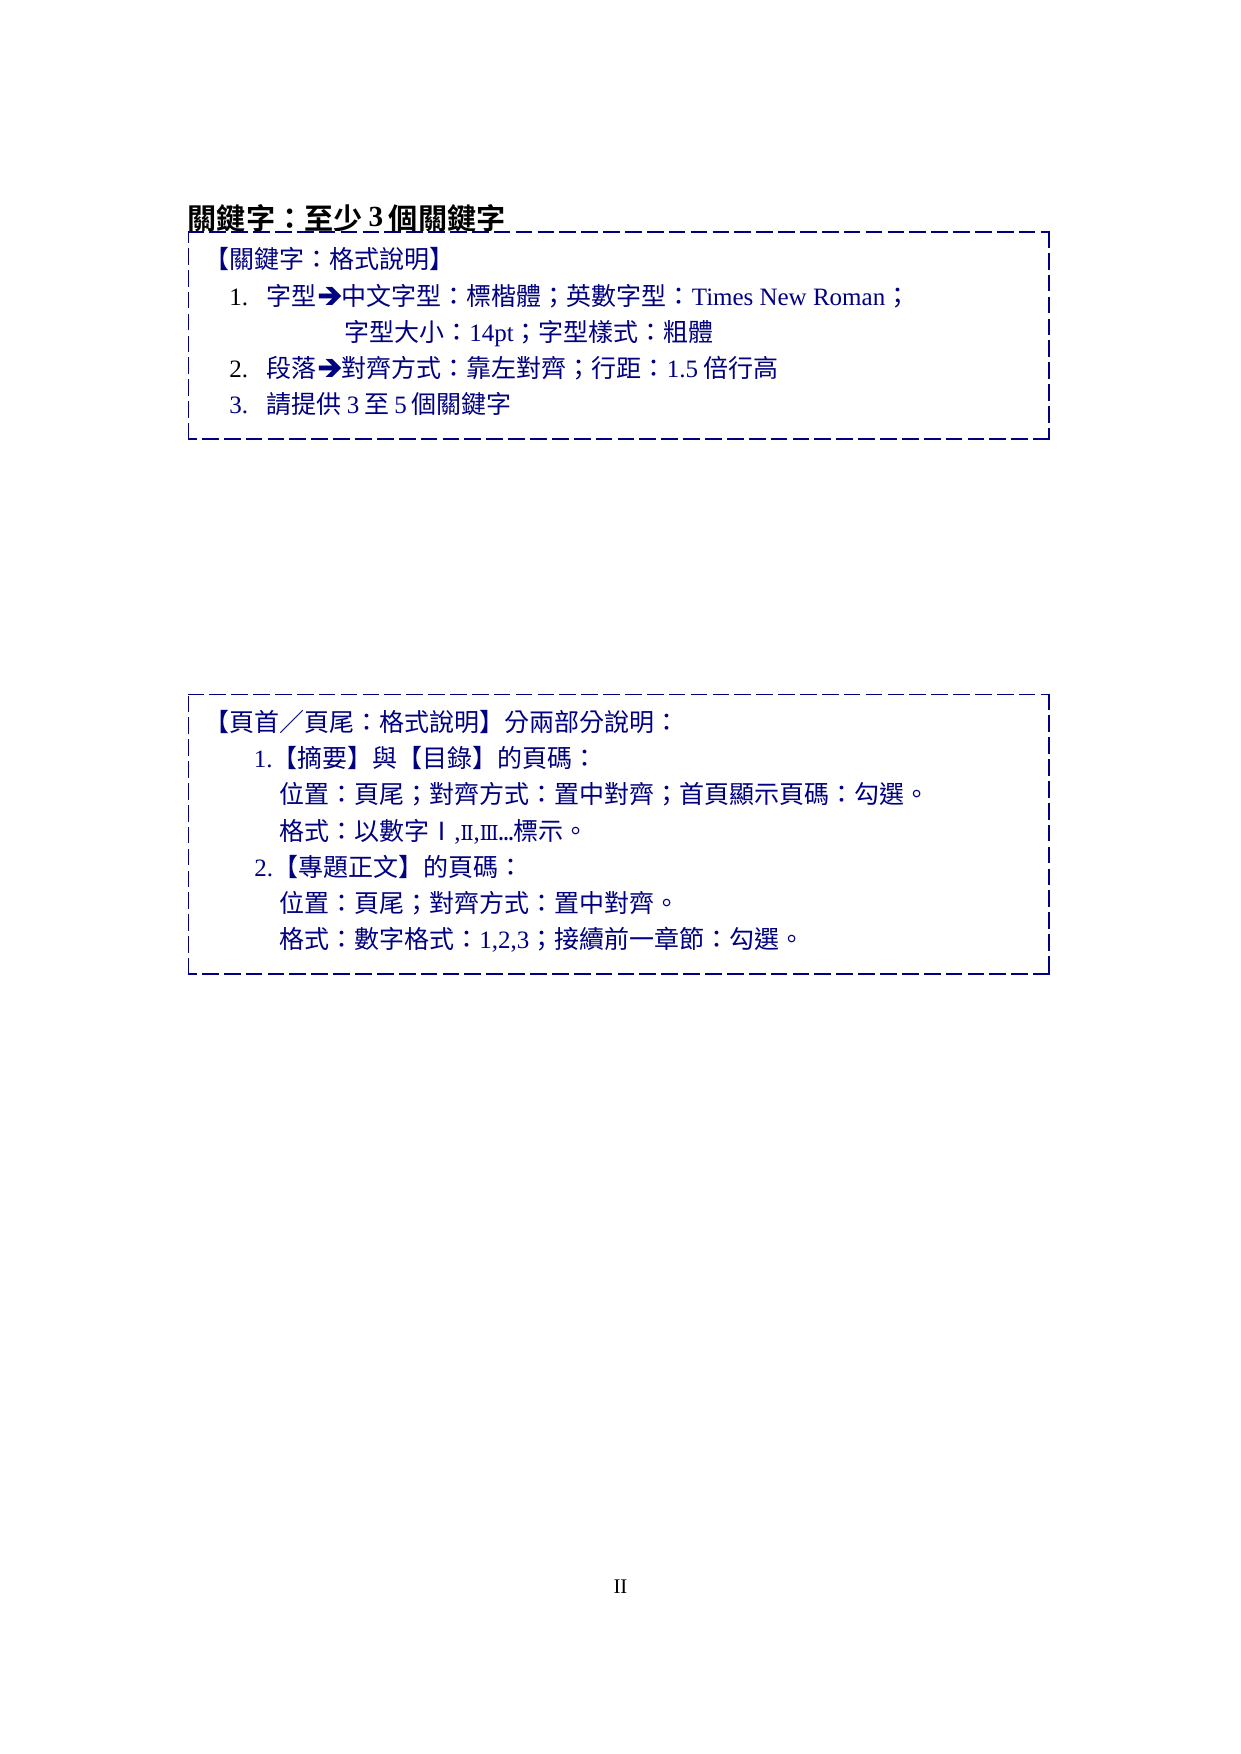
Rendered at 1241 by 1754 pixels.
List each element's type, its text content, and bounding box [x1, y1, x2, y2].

text 【關鍵字：格式說明】 [204, 240, 1033, 276]
text 格式：數字格式：1,2,3；接續前一章節：勾選。 [204, 920, 1033, 956]
text 【頁首／頁尾：格式說明】分兩部分說明： [204, 702, 1033, 739]
text 關鍵字：至少3個關鍵字 [187, 175, 1053, 440]
text 位置：頁尾；對齊方式：置中對齊；首頁顯示頁碼：勾選。 [204, 775, 1033, 811]
text 2.【專題正文】的頁碼： [204, 847, 1033, 884]
list 字型中文字型：標楷體；英數字型：Times New Roman； [229, 276, 1033, 312]
text 字型大小：14pt；字型樣式：粗體 [204, 312, 1033, 349]
list 段落對齊方式：靠左對齊；行距：1.5倍行高 [229, 349, 1033, 385]
list 請提供3至5個關鍵字 [229, 385, 1033, 421]
text 1.【摘要】與【目錄】的頁碼： [254, 739, 1033, 775]
text 位置：頁尾；對齊方式：置中對齊。 [254, 884, 1033, 920]
text 格式：以數字Ⅰ,Ⅱ,Ⅲ…標示。 [204, 811, 1033, 847]
